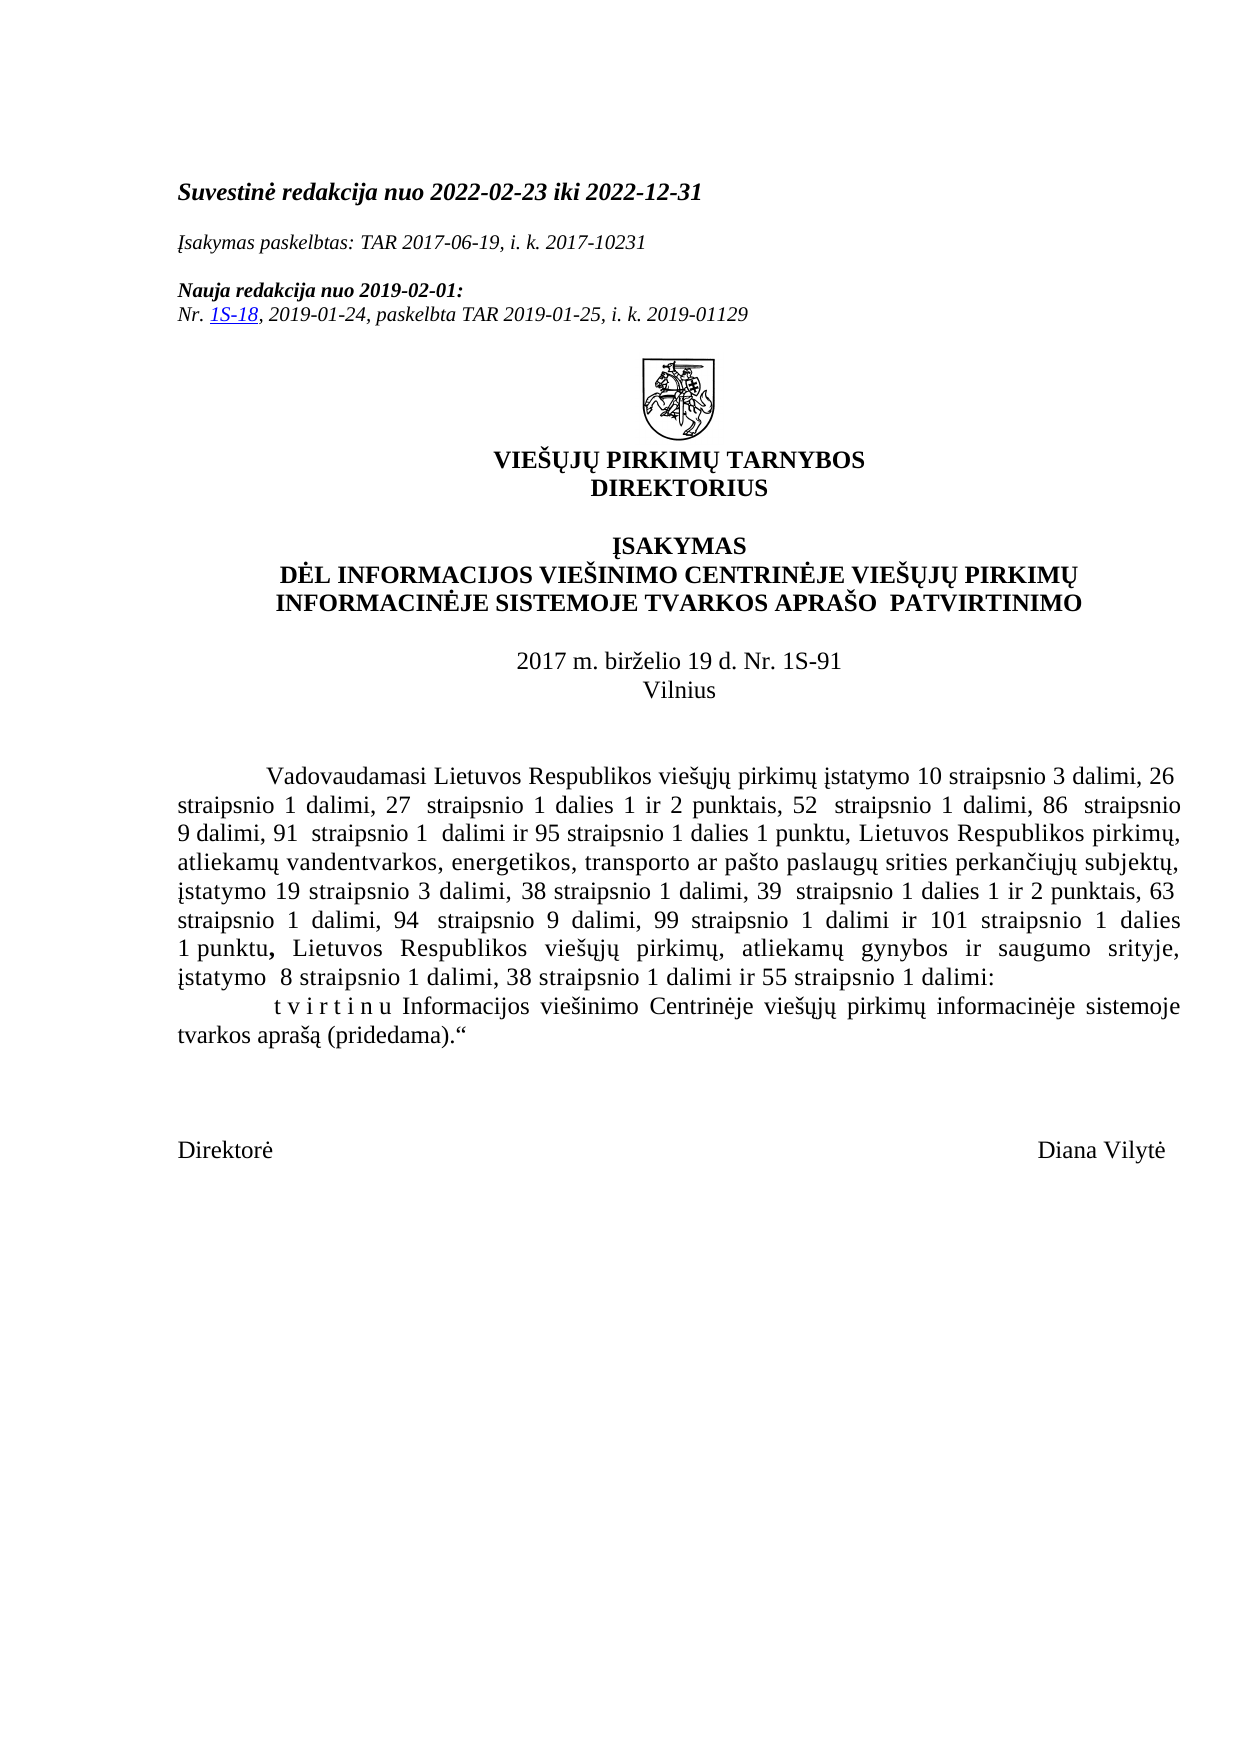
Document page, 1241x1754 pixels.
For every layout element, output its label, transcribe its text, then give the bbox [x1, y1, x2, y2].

text DĖL INFORMACIJOS VIEŠINIMO CENTRINĖJE VIEŠŲJŲ PIRKIMŲ INFORMACINĖJE SISTEMOJE TVARKOS APRAŠO PATVIRTINIMO [177, 560, 1181, 617]
text t v i r t i n u Informacijos viešinimo Centrinėje viešųjų pirkimų informacinėje sistemoje tvarkos aprašą (pridedama).“ [177, 991, 1181, 1048]
text Nr. 1S-18, 2019-01-24, paskelbta TAR 2019-01-25, i. k. 2019-01129 [177, 302, 1181, 326]
text Nauja redakcija nuo 2019-02-01: [177, 278, 1181, 302]
text Vilnius [177, 675, 1181, 703]
text Suvestinė redakcija nuo 2022-02-23 iki 2022-12-31 [177, 177, 1181, 206]
text DIREKTORIUS [177, 473, 1181, 502]
text 2017 m. birželio 19 d. Nr. 1S-91 [177, 646, 1181, 675]
text VIEŠŲJŲ PIRKIMŲ TARNYBOS [177, 445, 1181, 473]
text Direktorė Diana Vilytė [177, 1135, 1181, 1163]
text Įsakymas paskelbtas: TAR 2017-06-19, i. k. 2017-10231 [177, 230, 1181, 254]
text Vadovaudamasi Lietuvos Respublikos viešųjų pirkimų įstatymo 10 straipsnio 3 dalimi, 26 straipsnio 1 dalimi, 27 straipsnio 1 dalies 1 ir 2 punktais, 52 straipsnio 1 dalimi, 86 straipsnio 9 dalimi, 91 straipsnio 1 dalimi ir 95 straipsnio 1 dalies 1 punktu, Lietuvos Respublikos pirkimų, atliekamų vandentvarkos, energetikos, transporto ar pašto paslaugų srities perkančiųjų subjektų, įstatymo 19 straipsnio 3 dalimi, 38 straipsnio 1 dalimi, 39 straipsnio 1 dalies 1 ir 2 punktais, 63 straipsnio 1 dalimi, 94 straipsnio 9 dalimi, 99 straipsnio 1 dalimi ir 101 straipsnio 1 dalies 1 punktu, Lietuvos Respublikos viešųjų pirkimų, atliekamų gynybos ir saugumo srityje, įstatymo 8 straipsnio 1 dalimi, 38 straipsnio 1 dalimi ir 55 straipsnio 1 dalimi: [177, 761, 1181, 991]
text ĮSAKYMAS [177, 531, 1181, 560]
